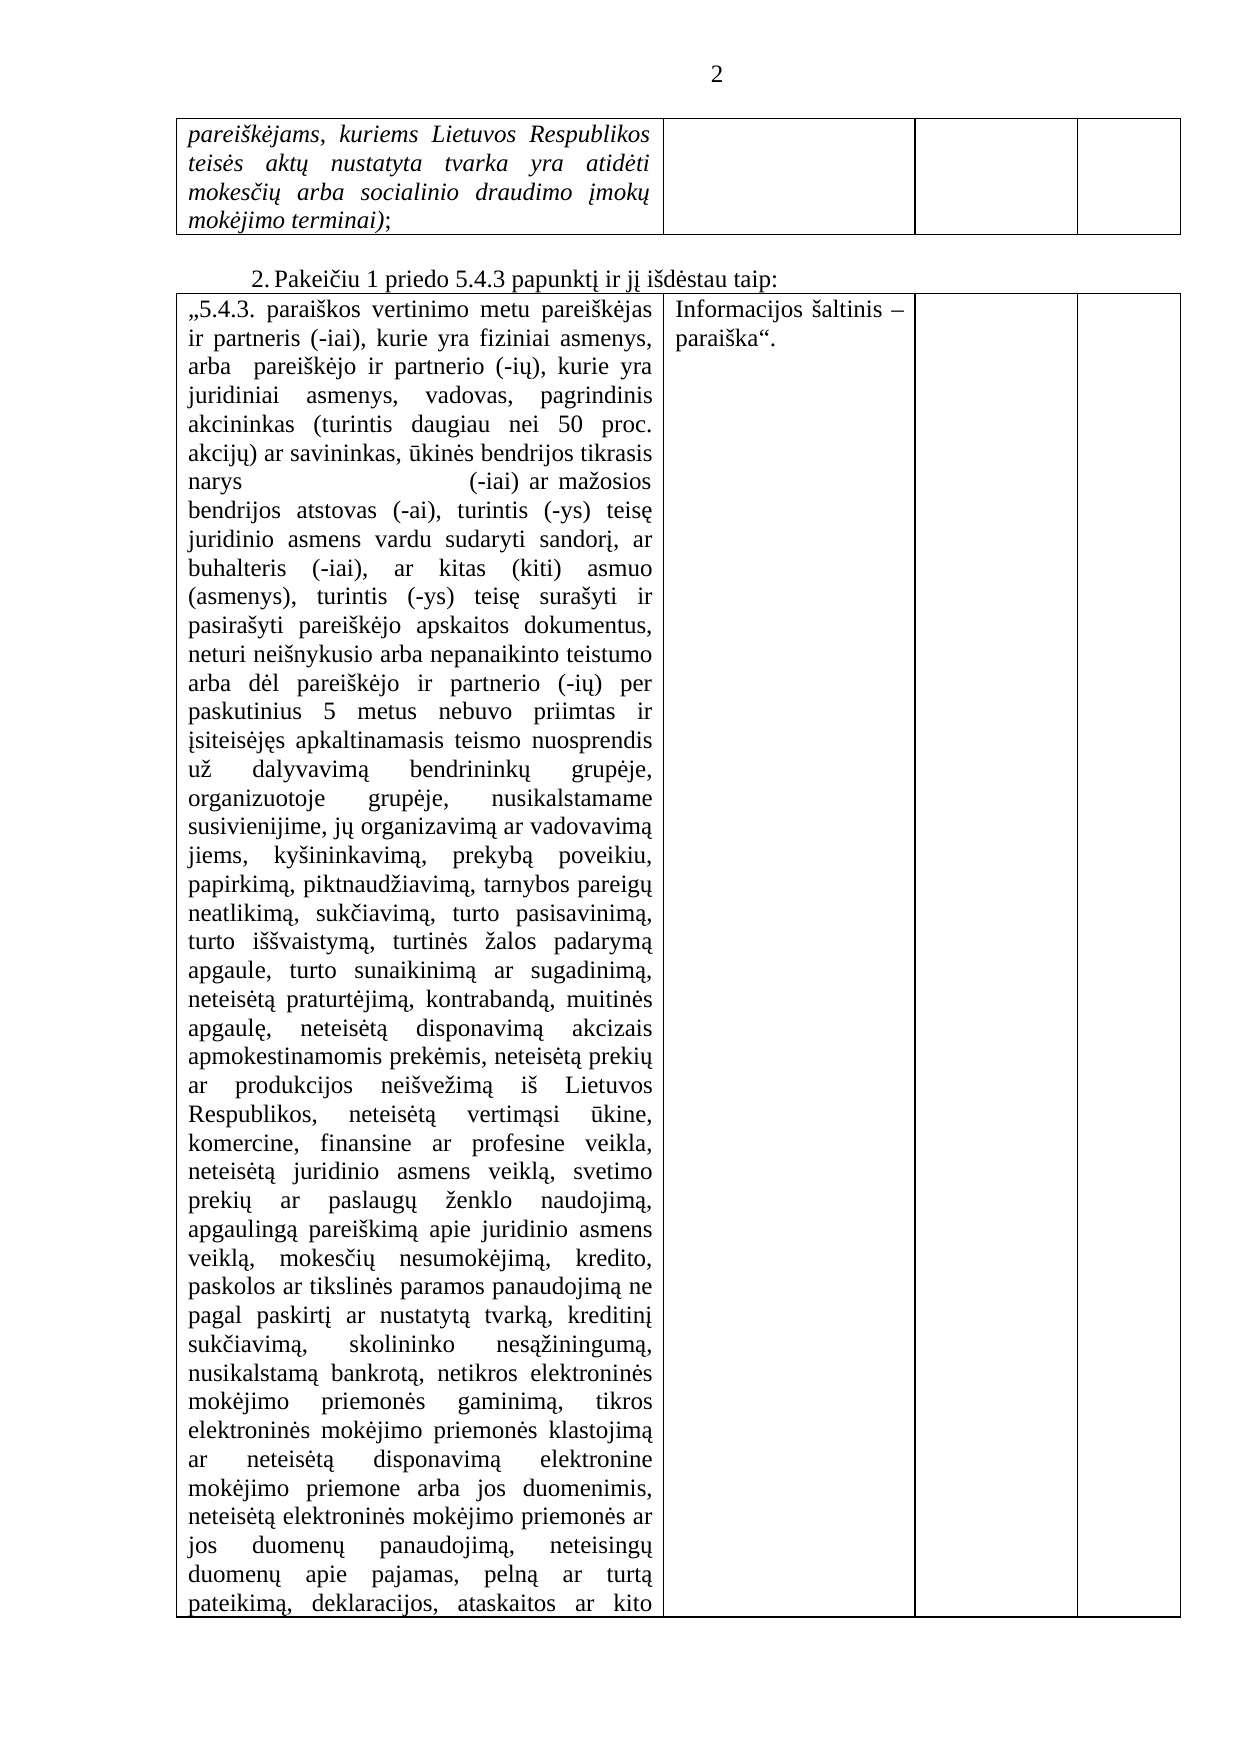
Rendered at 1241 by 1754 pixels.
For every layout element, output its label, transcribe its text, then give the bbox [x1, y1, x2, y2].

text 2. Pakeičiu 1 priedo 5.4.3 papunktį ir jį išdėstau taip: [251, 264, 1181, 293]
table_header [1078, 119, 1180, 234]
table_header [1078, 294, 1180, 1616]
table_header Informacijos šaltinis – paraiška“. [664, 294, 914, 1616]
table_header [664, 119, 914, 234]
table_header [916, 294, 1077, 1616]
table_header pareiškėjams, kuriems Lietuvos Respublikos teisės aktų nustatyta tvarka yra atidėti mokesčių arba socialinio draudimo įmokų mokėjimo terminai); [177, 119, 663, 234]
table_header [916, 119, 1077, 234]
table_header „5.4.3. paraiškos vertinimo metu pareiškėjas ir partneris (-iai), kurie yra fiziniai asmenys, arba pareiškėjo ir partnerio (-ių), kurie yra juridiniai asmenys, vadovas, pagrindinis akcininkas (turintis daugiau nei 50 proc. akcijų) ar savininkas, ūkinės bendrijos tikrasis narys (-iai) ar mažosios bendrijos atstovas (-ai), turintis (-ys) teisę juridinio asmens vardu sudaryti sandorį, ar buhalteris (-iai), ar kitas (kiti) asmuo (asmenys), turintis (-ys) teisę surašyti ir pasirašyti pareiškėjo apskaitos dokumentus, neturi neišnykusio arba nepanaikinto teistumo arba dėl pareiškėjo ir partnerio (-ių) per paskutinius 5 metus nebuvo priimtas ir įsiteisėjęs apkaltinamasis teismo nuosprendis už dalyvavimą bendrininkų grupėje, organizuotoje grupėje, nusikalstamame susivienijime, jų organizavimą ar vadovavimą jiems, kyšininkavimą, prekybą poveikiu, papirkimą, piktnaudžiavimą, tarnybos pareigų neatlikimą, sukčiavimą, turto pasisavinimą, turto iššvaistymą, turtinės žalos padarymą apgaule, turto sunaikinimą ar sugadinimą, neteisėtą praturtėjimą, kontrabandą, muitinės apgaulę, neteisėtą disponavimą akcizais apmokestinamomis prekėmis, neteisėtą prekių ar produkcijos neišvežimą iš Lietuvos Respublikos, neteisėtą vertimąsi ūkine, komercine, finansine ar profesine veikla, neteisėtą juridinio asmens veiklą, svetimo prekių ar paslaugų ženklo naudojimą, apgaulingą pareiškimą apie juridinio asmens veiklą, mokesčių nesumokėjimą, kredito, paskolos ar tikslinės paramos panaudojimą ne pagal paskirtį ar nustatytą tvarką, kreditinį sukčiavimą, skolininko nesąžiningumą, nusikalstamą bankrotą, netikros elektroninės mokėjimo priemonės gaminimą, tikros elektroninės mokėjimo priemonės klastojimą ar neteisėtą disponavimą elektronine mokėjimo priemone arba jos duomenimis, neteisėtą elektroninės mokėjimo priemonės ar jos duomenų panaudojimą, neteisingų duomenų apie pajamas, pelną ar turtą pateikimą, deklaracijos, ataskaitos ar kito [177, 294, 663, 1616]
